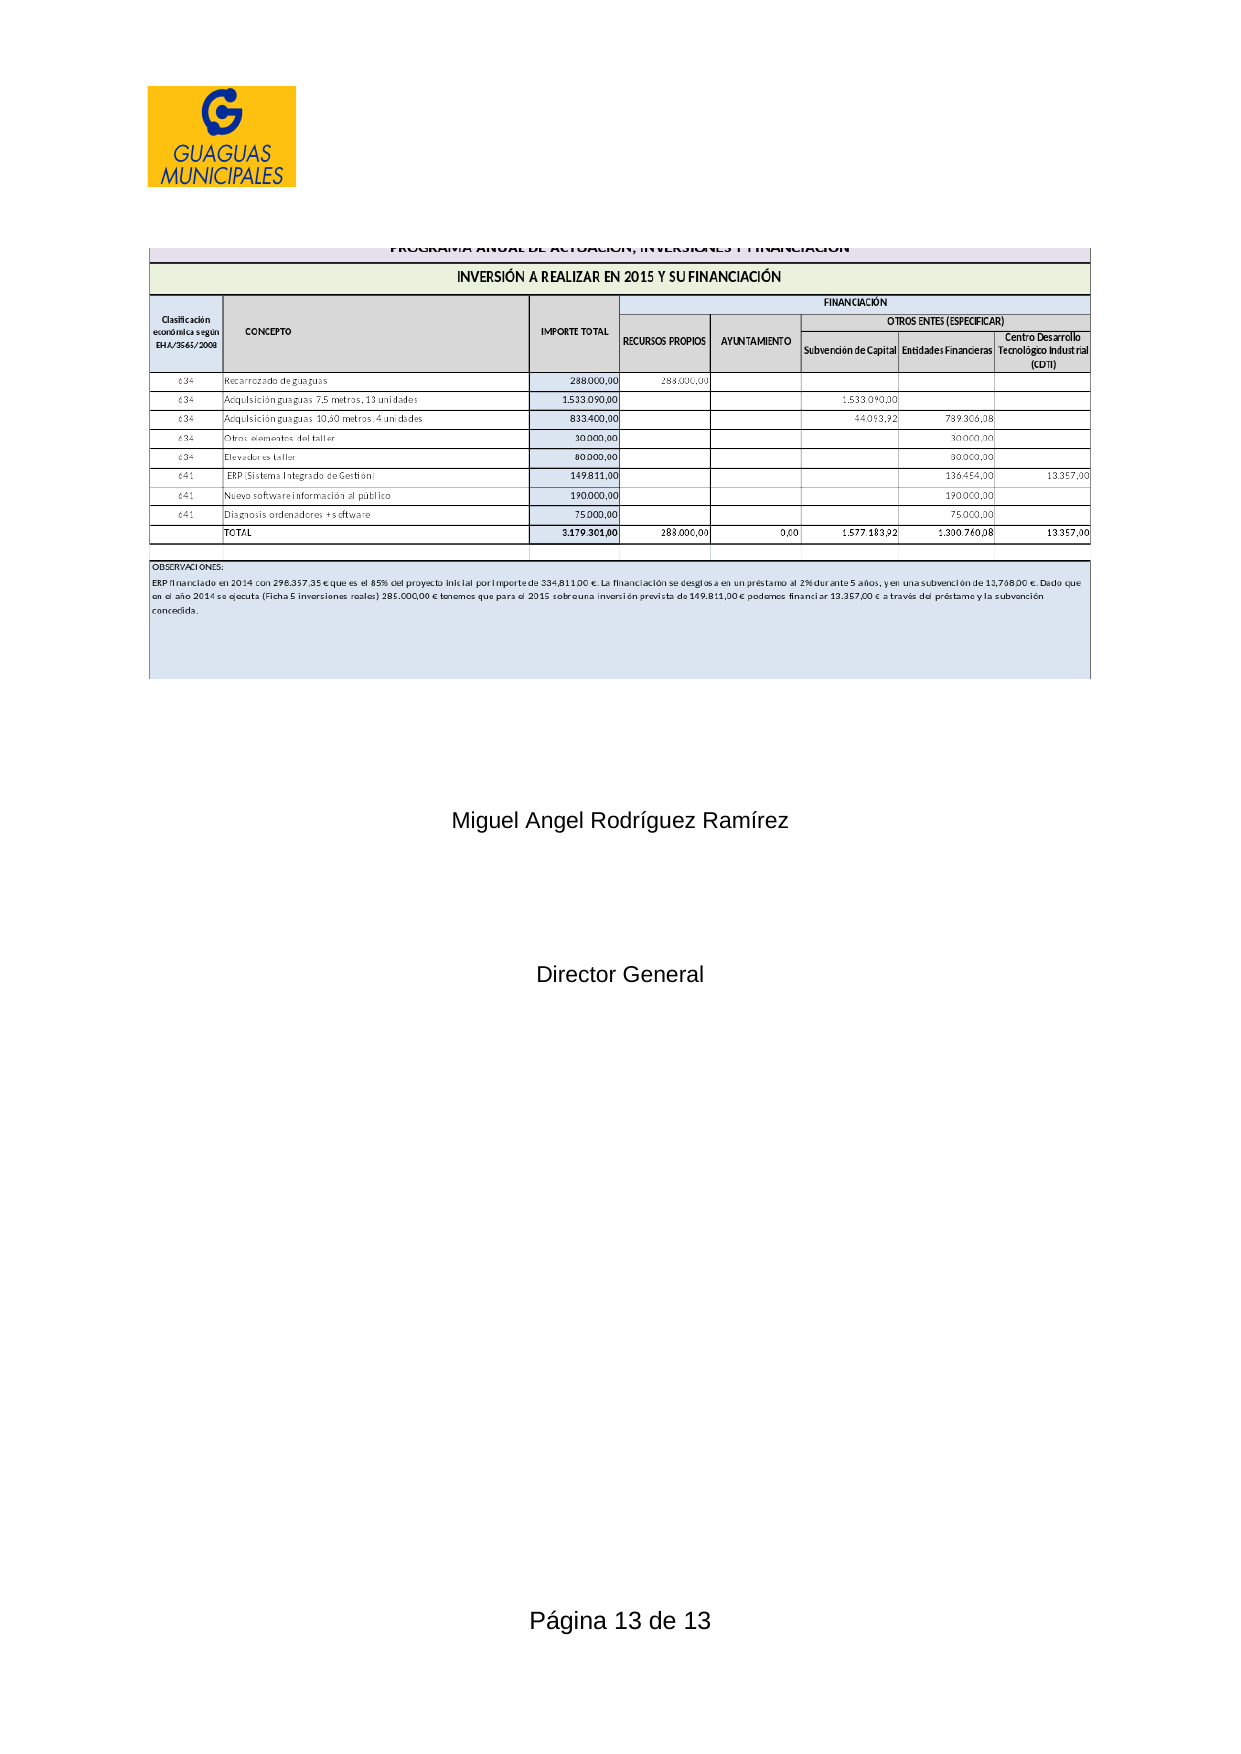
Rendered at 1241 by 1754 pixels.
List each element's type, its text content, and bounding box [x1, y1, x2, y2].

subtitle Miguel Angel Rodríguez Ramírez [148, 807, 1092, 833]
text Director General [148, 961, 1092, 987]
